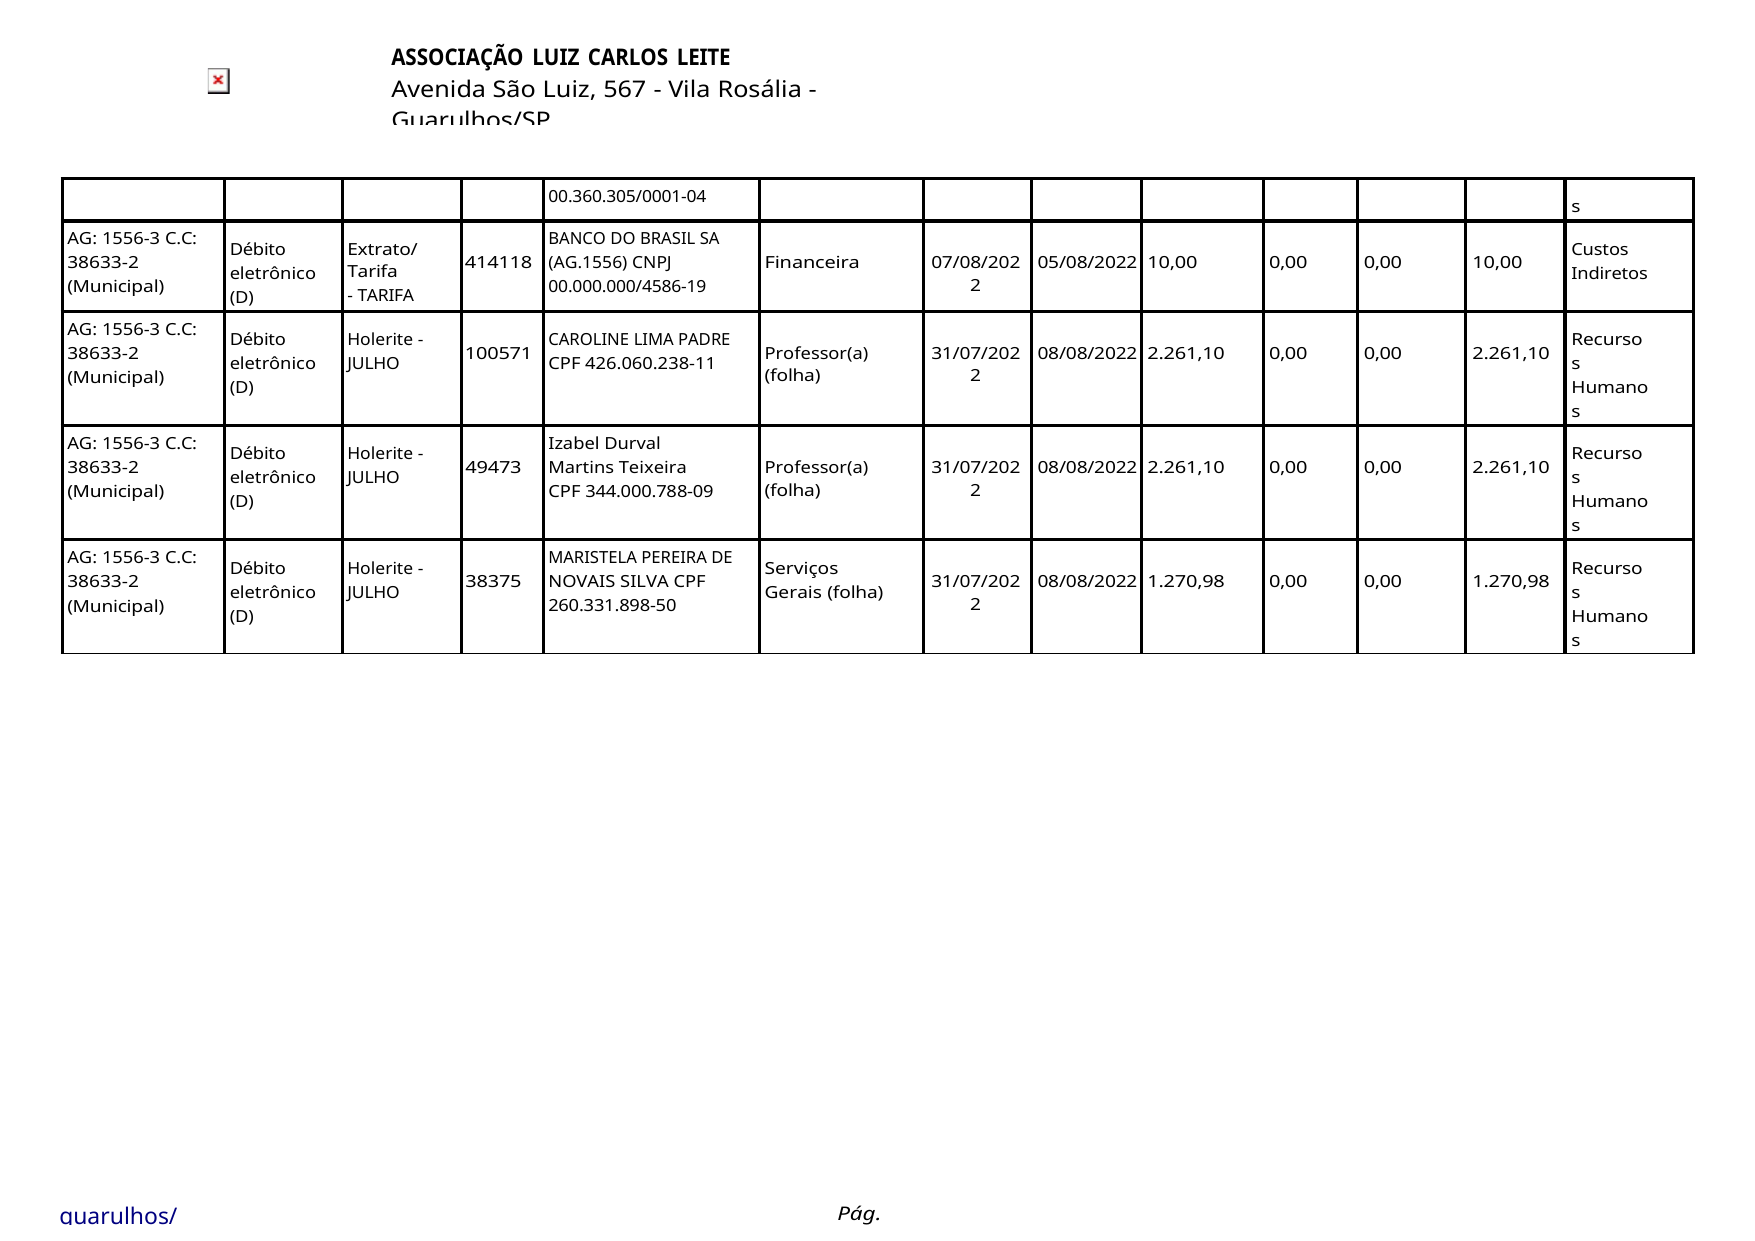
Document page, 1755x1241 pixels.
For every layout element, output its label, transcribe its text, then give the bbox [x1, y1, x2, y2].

table_cell 0,00 [1265, 541, 1356, 653]
table_cell 2.261,10 [1467, 427, 1563, 538]
table_cell 0,00 [1265, 427, 1356, 538]
table_cell Professor(a) (folha) [761, 313, 922, 424]
table_cell Débito eletrônico (D) [226, 427, 341, 538]
table_cell [1143, 180, 1262, 219]
table_cell 2.261,10 [1143, 427, 1262, 538]
table_cell 0,00 [1359, 541, 1464, 653]
table_cell Professor(a) (folha) [761, 427, 922, 538]
table_cell Recursos Humanos [1567, 427, 1692, 538]
table_cell 31/07/2022 [925, 427, 1030, 538]
table_cell BANCO DO BRASIL SA (AG.1556) CNPJ 00.000.000/4586-19 [545, 223, 758, 309]
table_cell 08/08/2022 [1033, 541, 1140, 653]
table_cell [64, 180, 223, 219]
table_cell MARISTELA PEREIRA DE NOVAIS SILVA CPF 260.331.898-50 [545, 541, 758, 653]
table_cell AG: 1556-3 C.C: 38633-2 (Municipal) [64, 541, 223, 653]
table_cell CAROLINE LIMA PADRE CPF 426.060.238-11 [545, 313, 758, 424]
table_cell AG: 1556-3 C.C: 38633-2 (Municipal) [64, 223, 223, 309]
table_cell 07/08/2022 [925, 223, 1030, 309]
table_cell [1033, 180, 1140, 219]
table_cell [463, 180, 542, 219]
table_cell 1.270,98 [1143, 541, 1262, 653]
table_cell [1359, 180, 1464, 219]
table_cell 38375 [463, 541, 542, 653]
table_cell Débito eletrônico (D) [226, 541, 341, 653]
table_cell 100571 [463, 313, 542, 424]
table_cell Extrato/Tarifa - TARIFA [344, 223, 460, 309]
table_cell 2.261,10 [1143, 313, 1262, 424]
table_cell 08/08/2022 [1033, 313, 1140, 424]
table_cell 10,00 [1143, 223, 1262, 309]
table_cell AG: 1556-3 C.C: 38633-2 (Municipal) [64, 427, 223, 538]
table_cell 0,00 [1359, 223, 1464, 309]
table_cell s [1567, 180, 1692, 219]
table_cell 0,00 [1359, 427, 1464, 538]
table_cell Serviços Gerais (folha) [761, 541, 922, 653]
table_cell 0,00 [1265, 223, 1356, 309]
table_cell 0,00 [1359, 313, 1464, 424]
table_cell 49473 [463, 427, 542, 538]
table_cell 0,00 [1265, 313, 1356, 424]
table_cell Débito eletrônico (D) [226, 223, 341, 309]
table_cell 31/07/2022 [925, 541, 1030, 653]
table_cell [1265, 180, 1356, 219]
table_cell 00.360.305/0001-04 [545, 180, 758, 219]
table_cell 1.270,98 [1467, 541, 1563, 653]
table_cell [226, 180, 341, 219]
table_cell Recursos Humanos [1567, 541, 1692, 653]
table_cell Holerite - JULHO [344, 313, 460, 424]
table_cell 31/07/2022 [925, 313, 1030, 424]
table_cell Izabel Durval Martins Teixeira CPF 344.000.788-09 [545, 427, 758, 538]
table_cell [344, 180, 460, 219]
table_cell Recursos Humanos [1567, 313, 1692, 424]
table_cell Débito eletrônico (D) [226, 313, 341, 424]
table_cell 05/08/2022 [1033, 223, 1140, 309]
table_cell 2.261,10 [1467, 313, 1563, 424]
table_cell [925, 180, 1030, 219]
table_cell [1467, 180, 1563, 219]
table_cell AG: 1556-3 C.C: 38633-2 (Municipal) [64, 313, 223, 424]
table_cell 10,00 [1467, 223, 1563, 309]
table_cell Financeira [761, 223, 922, 309]
table_cell 414118 [463, 223, 542, 309]
table_cell [761, 180, 922, 219]
table_cell 08/08/2022 [1033, 427, 1140, 538]
table_cell Holerite - JULHO [344, 427, 460, 538]
table_cell Holerite - JULHO [344, 541, 460, 653]
table_cell Custos Indiretos [1567, 223, 1692, 309]
